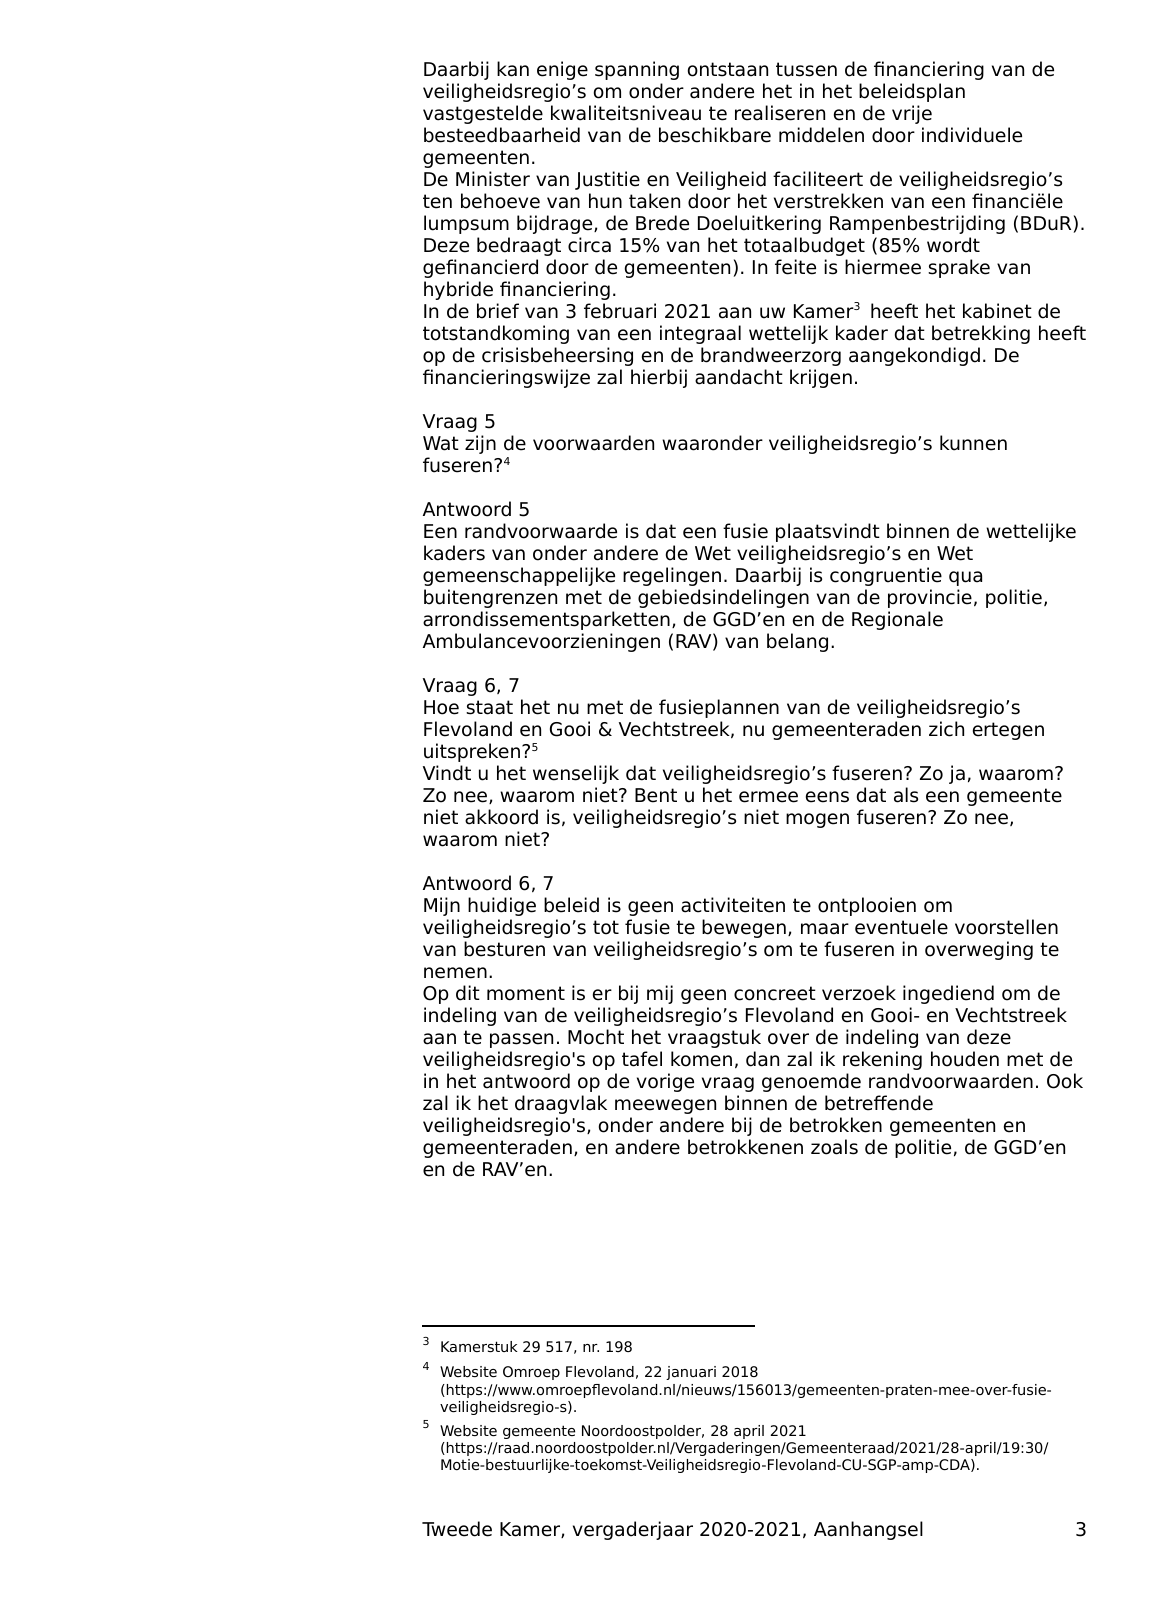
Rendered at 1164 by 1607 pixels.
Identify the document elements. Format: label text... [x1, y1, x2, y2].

text Op dit moment is er bij mij geen concreet verzoek ingediend om de indeling van de veiligheidsregio’s Flevoland en Gooi- en Vechtstreek aan te passen. Mocht het vraagstuk over de indeling van deze veiligheidsregio's op tafel komen, dan zal ik rekening houden met de in het antwoord op de vorige vraag genoemde randvoorwaarden. Ook zal ik het draagvlak meewegen binnen de betreffende veiligheidsregio's, onder andere bij de betrokken gemeenten en gemeenteraden, en andere betrokkenen zoals de politie, de GGD’en en de RAV’en. [422, 983, 1087, 1181]
text Website Omroep Flevoland, 22 januari 2018 (https://www.omroepflevoland.nl/nieuws/156013/gemeenten-praten-mee-over-fusie-veiligheidsregio-s). [422, 1360, 1087, 1416]
text Vraag 6, 7 [422, 675, 1087, 697]
text Wat zijn de voorwaarden waaronder veiligheidsregio’s kunnen fuseren? [422, 433, 1087, 477]
text Website gemeente Noordoostpolder, 28 april 2021 (https://raad.noordoostpolder.nl/Vergaderingen/Gemeenteraad/2021/28-april/19:30/Motie-bestuurlijke-toekomst-Veiligheidsregio-Flevoland-CU-SGP-amp-CDA). [422, 1418, 1087, 1474]
text Daarbij kan enige spanning ontstaan tussen de financiering van de veiligheidsregio’s om onder andere het in het beleidsplan vastgestelde kwaliteitsniveau te realiseren en de vrije besteedbaarheid van de beschikbare middelen door individuele gemeenten. [422, 59, 1087, 169]
text Hoe staat het nu met de fusieplannen van de veiligheidsregio’s Flevoland en Gooi & Vechtstreek, nu gemeenteraden zich ertegen uitspreken? [422, 697, 1087, 763]
text Mijn huidige beleid is geen activiteiten te ontplooien om veiligheidsregio’s tot fusie te bewegen, maar eventuele voorstellen van besturen van veiligheidsregio’s om te fuseren in overweging te nemen. [422, 895, 1087, 983]
text Kamerstuk 29 517, nr. 198 [422, 1335, 1087, 1357]
text Antwoord 5 [422, 499, 1087, 521]
text De Minister van Justitie en Veiligheid faciliteert de veiligheidsregio’s ten behoeve van hun taken door het verstrekken van een financiële lumpsum bijdrage, de Brede Doeluitkering Rampenbestrijding (BDuR). Deze bedraagt circa 15% van het totaalbudget (85% wordt gefinancierd door de gemeenten). In feite is hiermee sprake van hybride financiering. [422, 169, 1087, 301]
text In de brief van 3 februari 2021 aan uw Kamer heeft het kabinet de totstandkoming van een integraal wettelijk kader dat betrekking heeft op de crisisbeheersing en de brandweerzorg aangekondigd. De financieringswijze zal hierbij aandacht krijgen. [422, 301, 1087, 389]
text Antwoord 6, 7 [422, 873, 1087, 895]
text Een randvoorwaarde is dat een fusie plaatsvindt binnen de wettelijke kaders van onder andere de Wet veiligheidsregio’s en Wet gemeenschappelijke regelingen. Daarbij is congruentie qua buitengrenzen met de gebiedsindelingen van de provincie, politie, arrondissementsparketten, de GGD’en en de Regionale Ambulancevoorzieningen (RAV) van belang. [422, 521, 1087, 653]
text Vraag 5 [422, 411, 1087, 433]
text Vindt u het wenselijk dat veiligheidsregio’s fuseren? Zo ja, waarom? Zo nee, waarom niet? Bent u het ermee eens dat als een gemeente niet akkoord is, veiligheidsregio’s niet mogen fuseren? Zo nee, waarom niet? [422, 763, 1087, 851]
